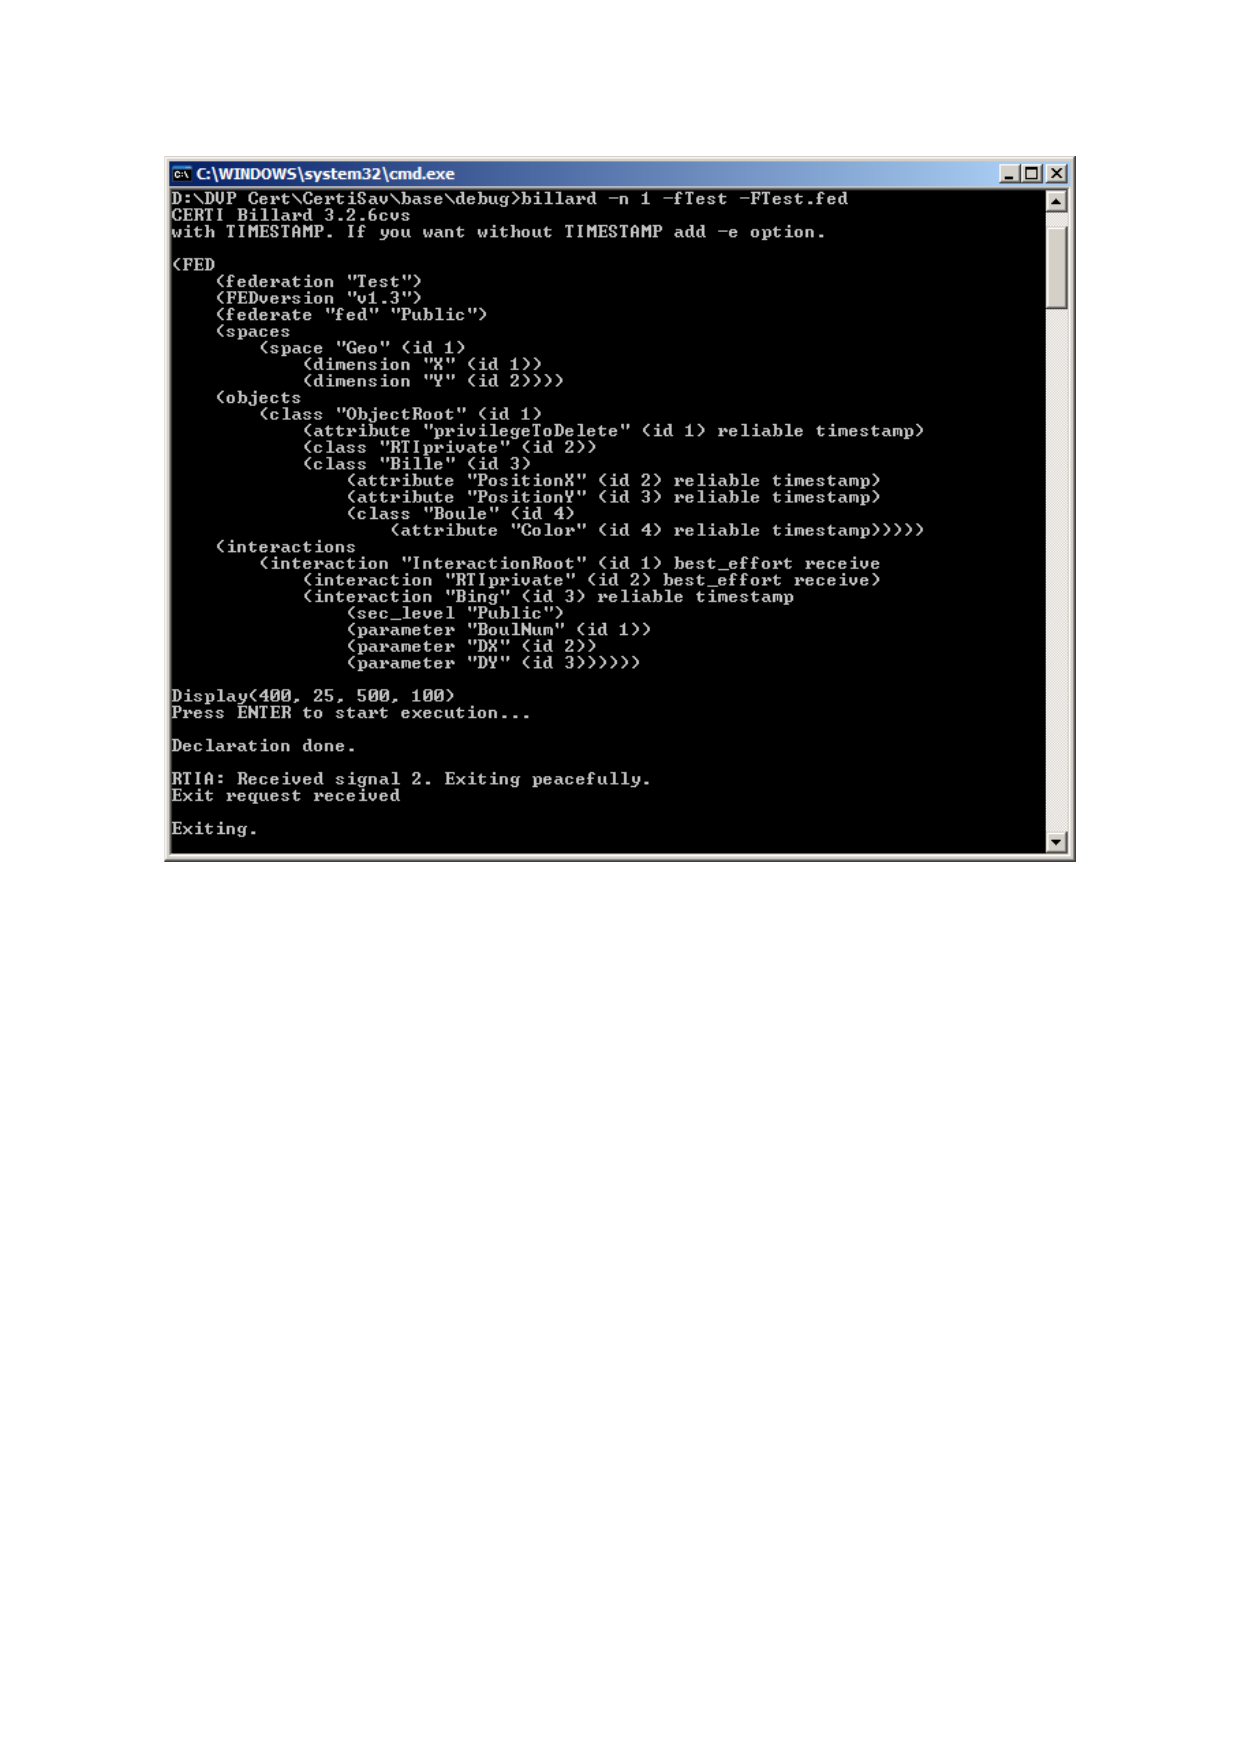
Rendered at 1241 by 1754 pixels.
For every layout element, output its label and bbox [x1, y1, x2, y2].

picture [164, 156, 1076, 862]
